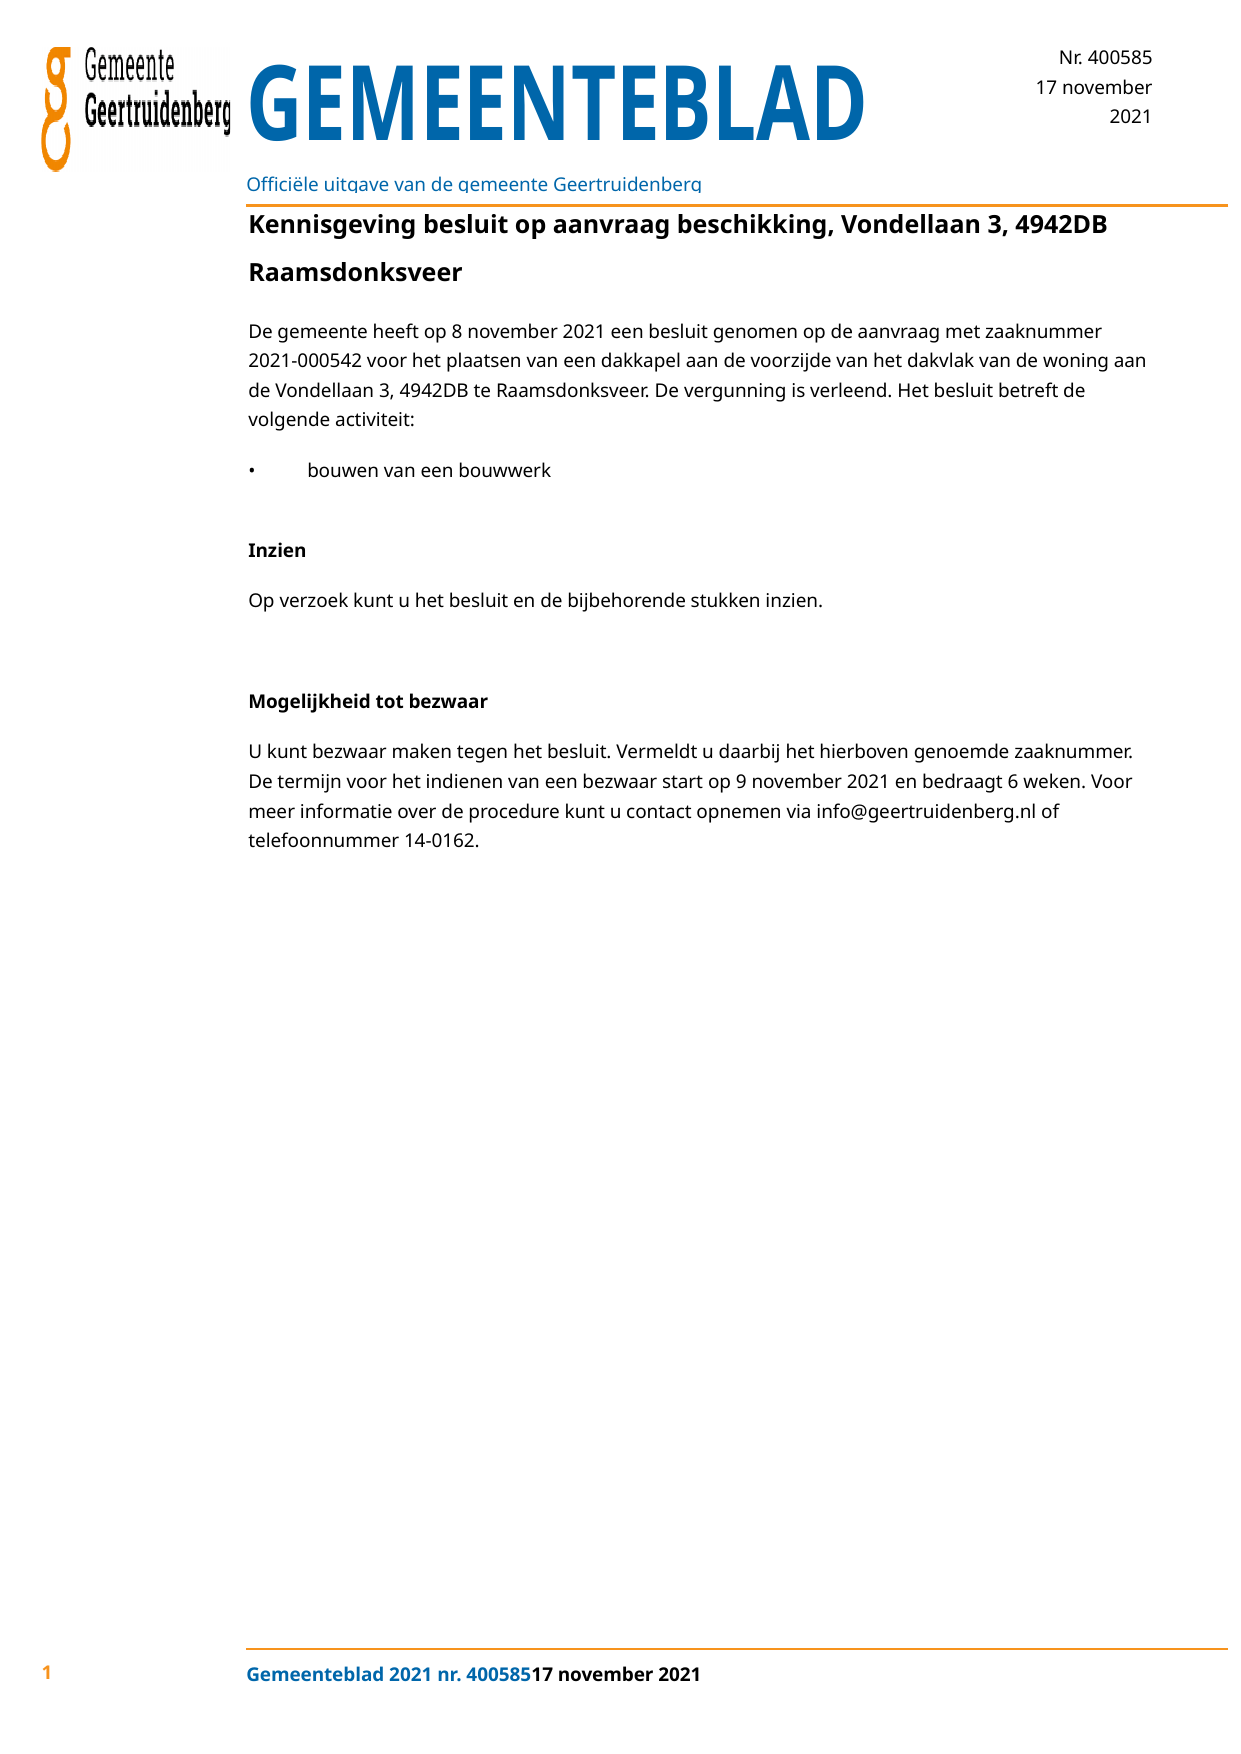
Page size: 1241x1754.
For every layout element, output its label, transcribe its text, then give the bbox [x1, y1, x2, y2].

text U kunt bezwaar maken tegen het besluit. Vermeldt u daarbij het hierboven genoemde zaaknummer. De termijn voor het indienen van een bezwaar start op 9 november 2021 en bedraagt 6 weken. Voor meer informatie over de procedure kunt u contact opnemen via info@geertruidenberg.nl of telefoonnummer 14-0162. [248, 739, 1152, 853]
text De gemeente heeft op 8 november 2021 een besluit genomen op de aanvraag met zaaknummer 2021-000542 voor het plaatsen van een dakkapel aan de voorzijde van het dakvlak van de woning aan de Vondellaan 3, 4942DB te Raamsdonksveer. De vergunning is verleend. Het besluit betreft de volgende activiteit: [248, 318, 1152, 432]
list bouwen van een bouwwerk [248, 457, 1152, 483]
text Mogelijkheid tot bezwaar [248, 688, 1152, 714]
text Op verzoek kunt u het besluit en de bijbehorende stukken inzien. [248, 587, 1152, 613]
text Inzien [248, 537, 1152, 563]
picture [41, 47, 231, 172]
text Kennisgeving besluit op aanvraag beschikking, Vondellaan 3, 4942DB Raamsdonksveer [248, 207, 1152, 288]
